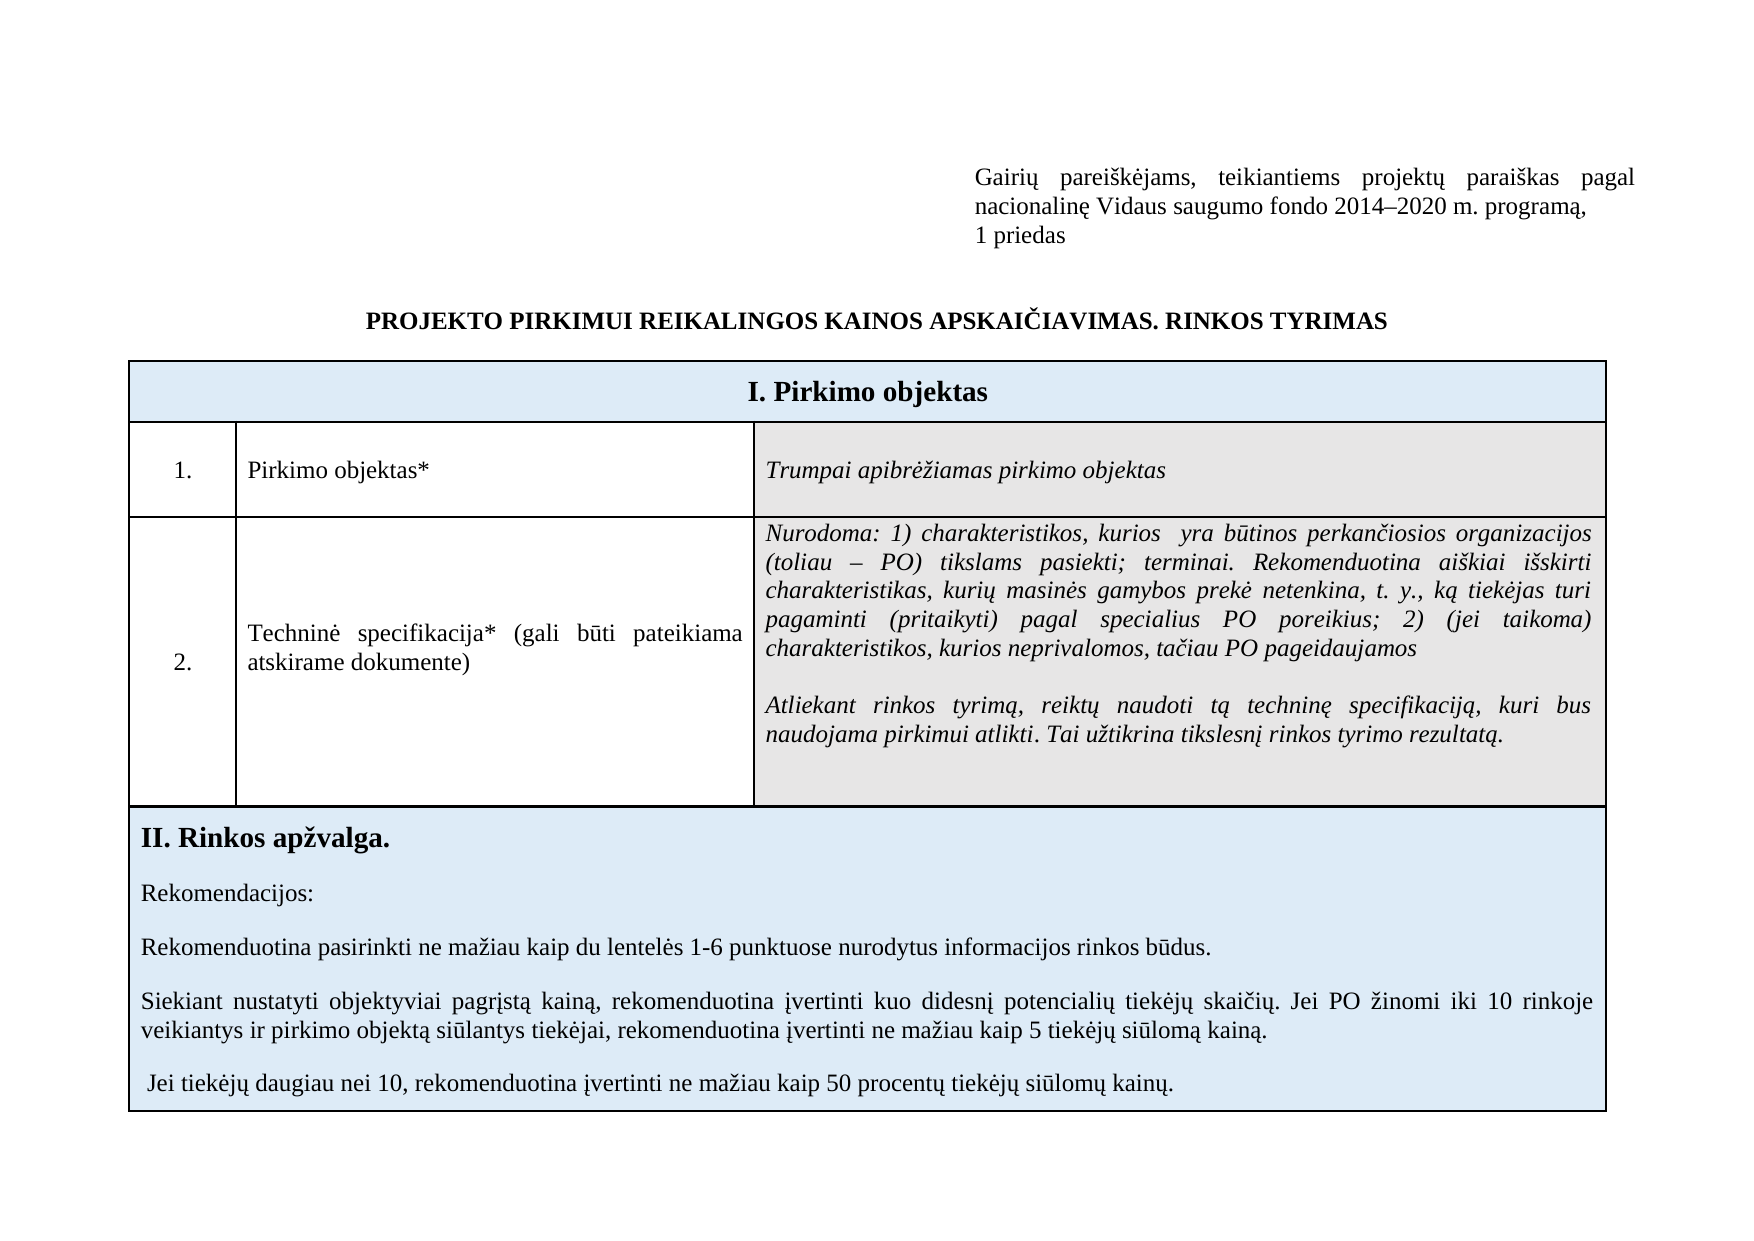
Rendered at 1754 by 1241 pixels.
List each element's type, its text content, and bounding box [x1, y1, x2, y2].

text Gairių pareiškėjams, teikiantiems projektų paraiškas pagal nacionalinę Vidaus saugumo fondo 2014–2020 m. programą, [974, 162, 1636, 220]
table_cell 2. [130, 518, 235, 805]
table_cell Pirkimo objektas* [237, 423, 753, 516]
table_cell Trumpai apibrėžiamas pirkimo objektas [755, 423, 1605, 516]
text PrOjekto pirkimui Reikalingos kainos apskaičiavimas. RINKOS TYRIMAS [118, 306, 1636, 335]
text 1 priedas [974, 220, 1636, 249]
table_cell II. Rinkos apžvalga. Rekomendacijos: Rekomenduotina pasirinkti ne mažiau kaip du lentelės 1-6 punktuose nurodytus informacijos rinkos būdus. Siekiant nustatyti objektyviai pagrįstą kainą, rekomenduotina įvertinti kuo didesnį potencialių tiekėjų skaičių. Jei PO žinomi iki 10 rinkoje veikiantys ir pirkimo objektą siūlantys tiekėjai, rekomenduotina įvertinti ne mažiau kaip 5 tiekėjų siūlomą kainą. Jei tiekėjų daugiau nei 10, rekomenduotina įvertinti ne mažiau kaip 50 procentų tiekėjų siūlomų kainų. [130, 808, 1605, 1110]
table_cell Nurodoma: 1) charakteristikos, kurios yra būtinos perkančiosios organizacijos (toliau – PO) tikslams pasiekti; terminai. Rekomenduotina aiškiai išskirti charakteristikas, kurių masinės gamybos prekė netenkina, t. y., ką tiekėjas turi pagaminti (pritaikyti) pagal specialius PO poreikius; 2) (jei taikoma) charakteristikos, kurios neprivalomos, tačiau PO pageidaujamos Atliekant rinkos tyrimą, reiktų naudoti tą techninę specifikaciją, kuri bus naudojama pirkimui atlikti. Tai užtikrina tikslesnį rinkos tyrimo rezultatą. [755, 518, 1605, 805]
table_cell 1. [130, 423, 235, 516]
table_header I. Pirkimo objektas [130, 362, 1605, 421]
table_cell Techninė specifikacija* (gali būti pateikiama atskirame dokumente) [237, 518, 753, 805]
